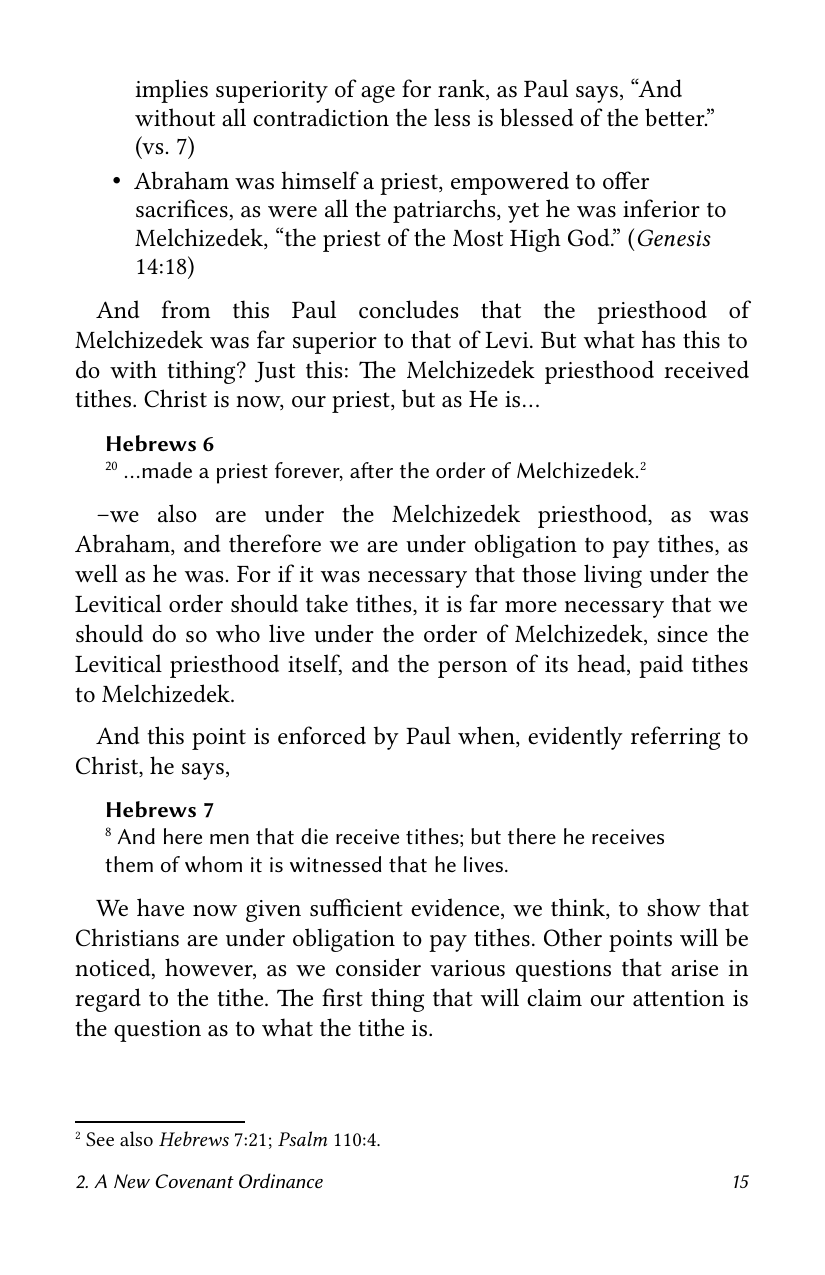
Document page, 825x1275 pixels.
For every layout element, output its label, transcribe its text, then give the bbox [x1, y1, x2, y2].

text And this point is enforced by Paul when, evidently referring to Christ, he says, [75, 722, 750, 780]
text –we also are under the Melchizedek priesthood, as was Abraham, and therefore we are under obligation to pay tithes, as well as he was. For if it was necessary that those living under the Levitical order should take tithes, it is far more necessary that we should do so who live under the order of Melchizedek, since the Levitical priesthood itself, and the person of its head, paid tithes to Melchizedek. [75, 500, 750, 708]
list implies superiority of age for rank, as Paul says, “And without all contradiction the less is blessed of the better.” (vs. 7) [112, 75, 750, 161]
text Hebrews 7 [105, 797, 750, 823]
text See also Hebrews 7:21; Psalm 110:4. [75, 1128, 750, 1152]
list Abraham was himself a priest, empowered to offer sacrifices, as were all the patriarchs, yet he was inferior to Melchizedek, “the priest of the Most High God.” (Genesis 14:18) [112, 167, 750, 281]
text 20 ...made a priest forever, after the order of Melchizedek. [105, 458, 720, 484]
text 8 And here men that die receive tithes; but there he receives them of whom it is witnessed that he lives. [105, 824, 720, 878]
text Hebrews 6 [105, 430, 750, 457]
text We have now given sufficient evidence, we think, to show that Christians are under obligation to pay tithes. Other points will be noticed, however, as we consider various questions that arise in regard to the tithe. The first thing that will claim our attention is the question as to what the tithe is. [75, 894, 750, 1042]
text And from this Paul concludes that the priesthood of Melchizedek was far superior to that of Levi. But what has this to do with tithing? Just this: The Melchizedek priesthood received tithes. Christ is now, our priest, but as He is... [75, 296, 750, 414]
